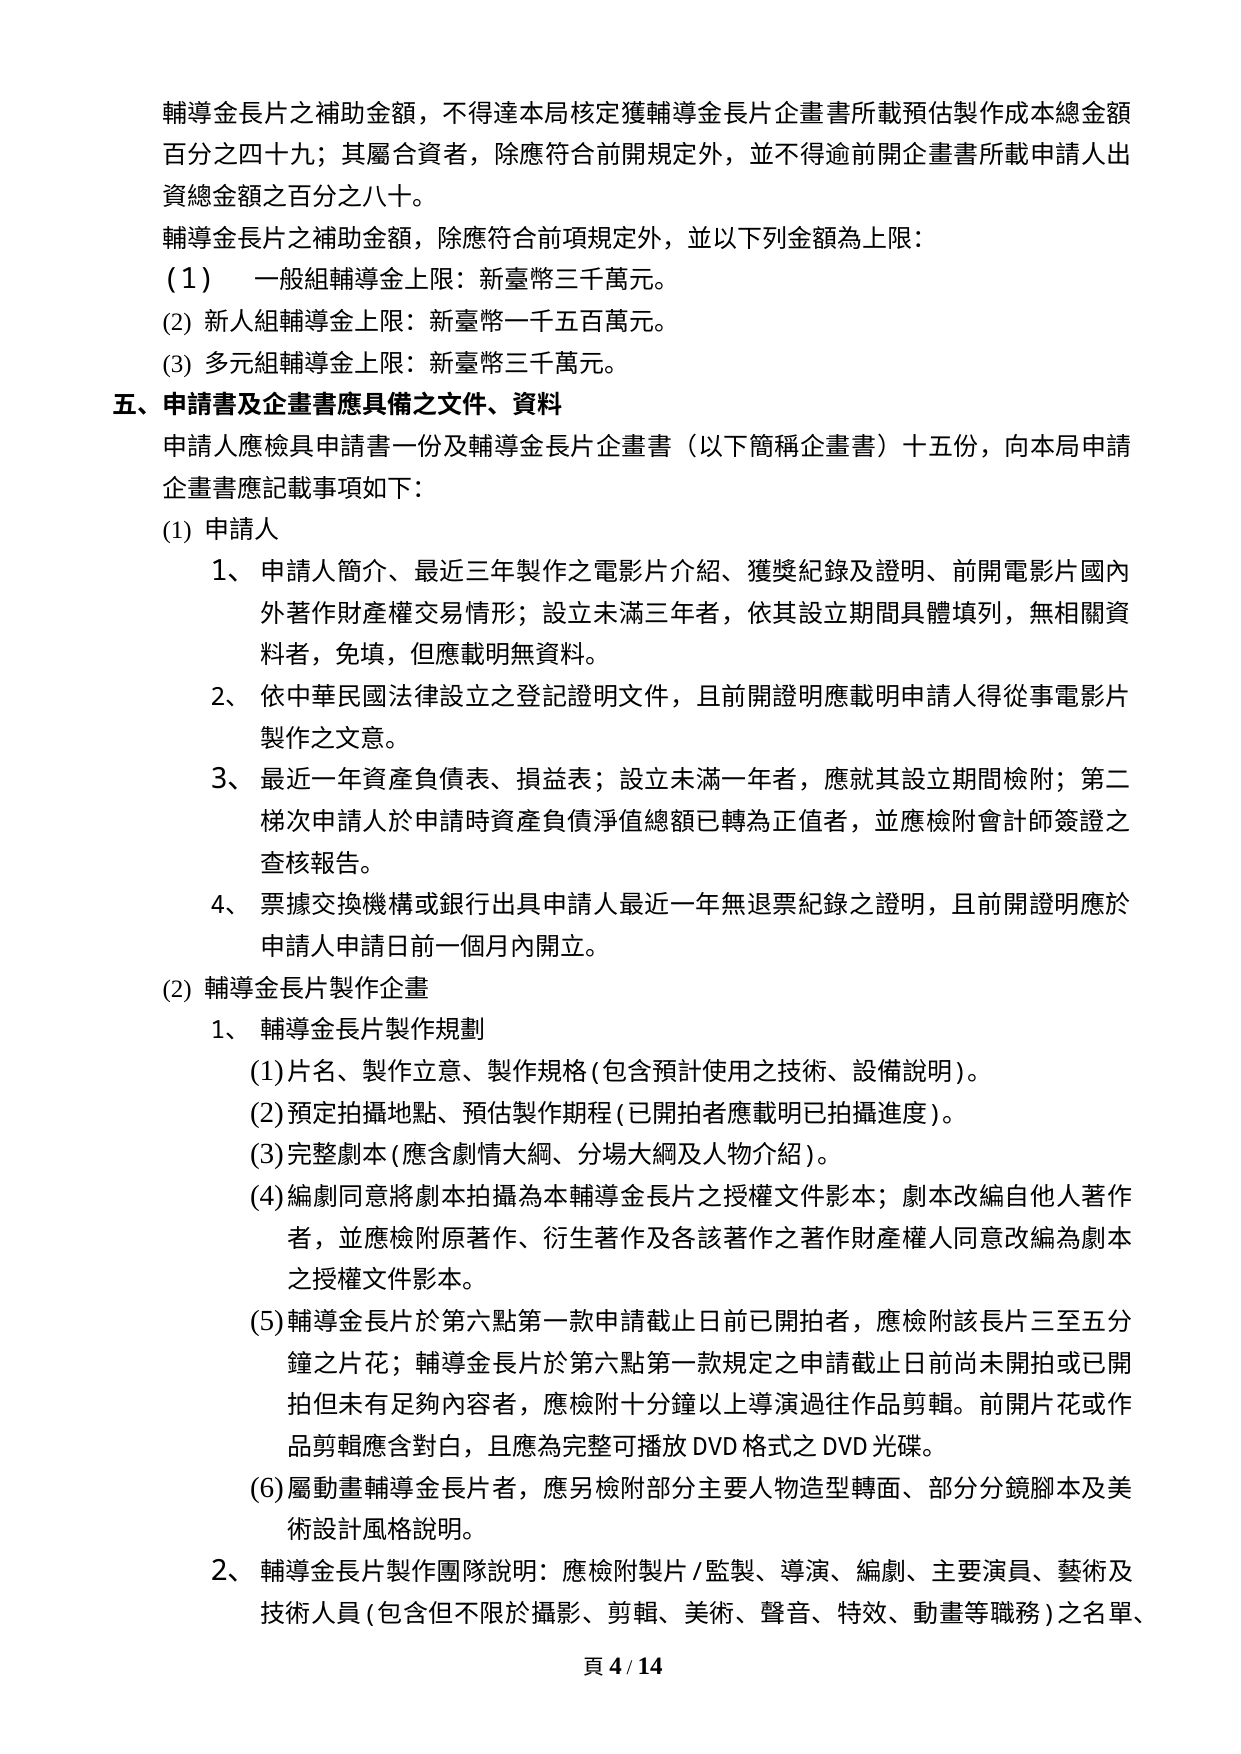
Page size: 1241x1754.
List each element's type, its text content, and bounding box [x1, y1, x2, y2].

list 輔導金長片製作團隊說明：應檢附製片/監製、導演、編劇、主要演員、藝術及技術人員(包含但不限於攝影、剪輯、美術、聲音、特效、動畫等職務)之名單、國籍、經歷簡述、獲獎紀錄及合約書或合作意向書。製片/監製、導演、主要演員屬中華民國國籍者，並應檢附其中華民國國民身分證正反面影本；其屬參與動畫輔導金長片製作之中華民國國籍之編劇、藝術及技術人員，亦同。除製片/監製、導演應確定外，編劇、主要演員、藝術及技術人員尚未確定者，應註明「未定」，未註明者，視同已確定；且未確定者，得免附合約書或合作意向書及中華民國國民身分證正反面影本。 [210, 1547, 1134, 1630]
list 新人組輔導金上限：新臺幣一千五百萬元。 [162, 297, 1134, 339]
list 片名、製作立意、製作規格(包含預計使用之技術、設備說明)。 [250, 1047, 1134, 1089]
list 完整劇本(應含劇情大綱、分場大綱及人物介紹)。 [250, 1130, 1134, 1172]
list 申請人簡介、最近三年製作之電影片介紹、獲獎紀錄及證明、前開電影片國內外著作財產權交易情形；設立未滿三年者，依其設立期間具體填列，無相關資料者，免填，但應載明無資料。 [210, 547, 1134, 672]
list 輔導金長片製作規劃 [210, 1005, 1134, 1047]
list 屬動畫輔導金長片者，應另檢附部分主要人物造型轉面、部分分鏡腳本及美術設計風格說明。 [250, 1464, 1134, 1547]
list 依中華民國法律設立之登記證明文件，且前開證明應載明申請人得從事電影片製作之文意。 [210, 672, 1134, 755]
list 編劇同意將劇本拍攝為本輔導金長片之授權文件影本；劇本改編自他人著作者，並應檢附原著作、衍生著作及各該著作之著作財產權人同意改編為劇本之授權文件影本。 [250, 1172, 1134, 1297]
list 多元組輔導金上限：新臺幣三千萬元。 [162, 339, 1134, 380]
list 一般組輔導金上限：新臺幣三千萬元。 [162, 255, 1134, 297]
list 預定拍攝地點、預估製作期程(已開拍者應載明已拍攝進度)。 [250, 1089, 1134, 1130]
list 輔導金長片製作企畫 [162, 964, 1134, 1005]
list 申請人 [162, 505, 1134, 547]
list 最近一年資產負債表、損益表；設立未滿一年者，應就其設立期間檢附；第二梯次申請人於申請時資產負債淨值總額已轉為正值者，並應檢附會計師簽證之查核報告。 [210, 755, 1134, 880]
text 申請人應檢具申請書一份及輔導金長片企畫書（以下簡稱企畫書）十五份，向本局申請；企畫書應記載事項如下： [162, 422, 1134, 505]
text 輔導金長片之補助金額，除應符合前項規定外，並以下列金額為上限： [162, 214, 1134, 255]
list 輔導金長片於第六點第一款申請截止日前已開拍者，應檢附該長片三至五分鐘之片花；輔導金長片於第六點第一款規定之申請截止日前尚未開拍或已開拍但未有足夠內容者，應檢附十分鐘以上導演過往作品剪輯。前開片花或作品剪輯應含對白，且應為完整可播放DVD格式之DVD光碟。 [250, 1297, 1134, 1464]
text 五、申請書及企畫書應具備之文件、資料 [112, 380, 1134, 422]
text 輔導金長片之補助金額，不得達本局核定獲輔導金長片企畫書所載預估製作成本總金額百分之四十九；其屬合資者，除應符合前開規定外，並不得逾前開企畫書所載申請人出資總金額之百分之八十。 [162, 89, 1134, 214]
list 票據交換機構或銀行出具申請人最近一年無退票紀錄之證明，且前開證明應於申請人申請日前一個月內開立。 [210, 880, 1134, 964]
